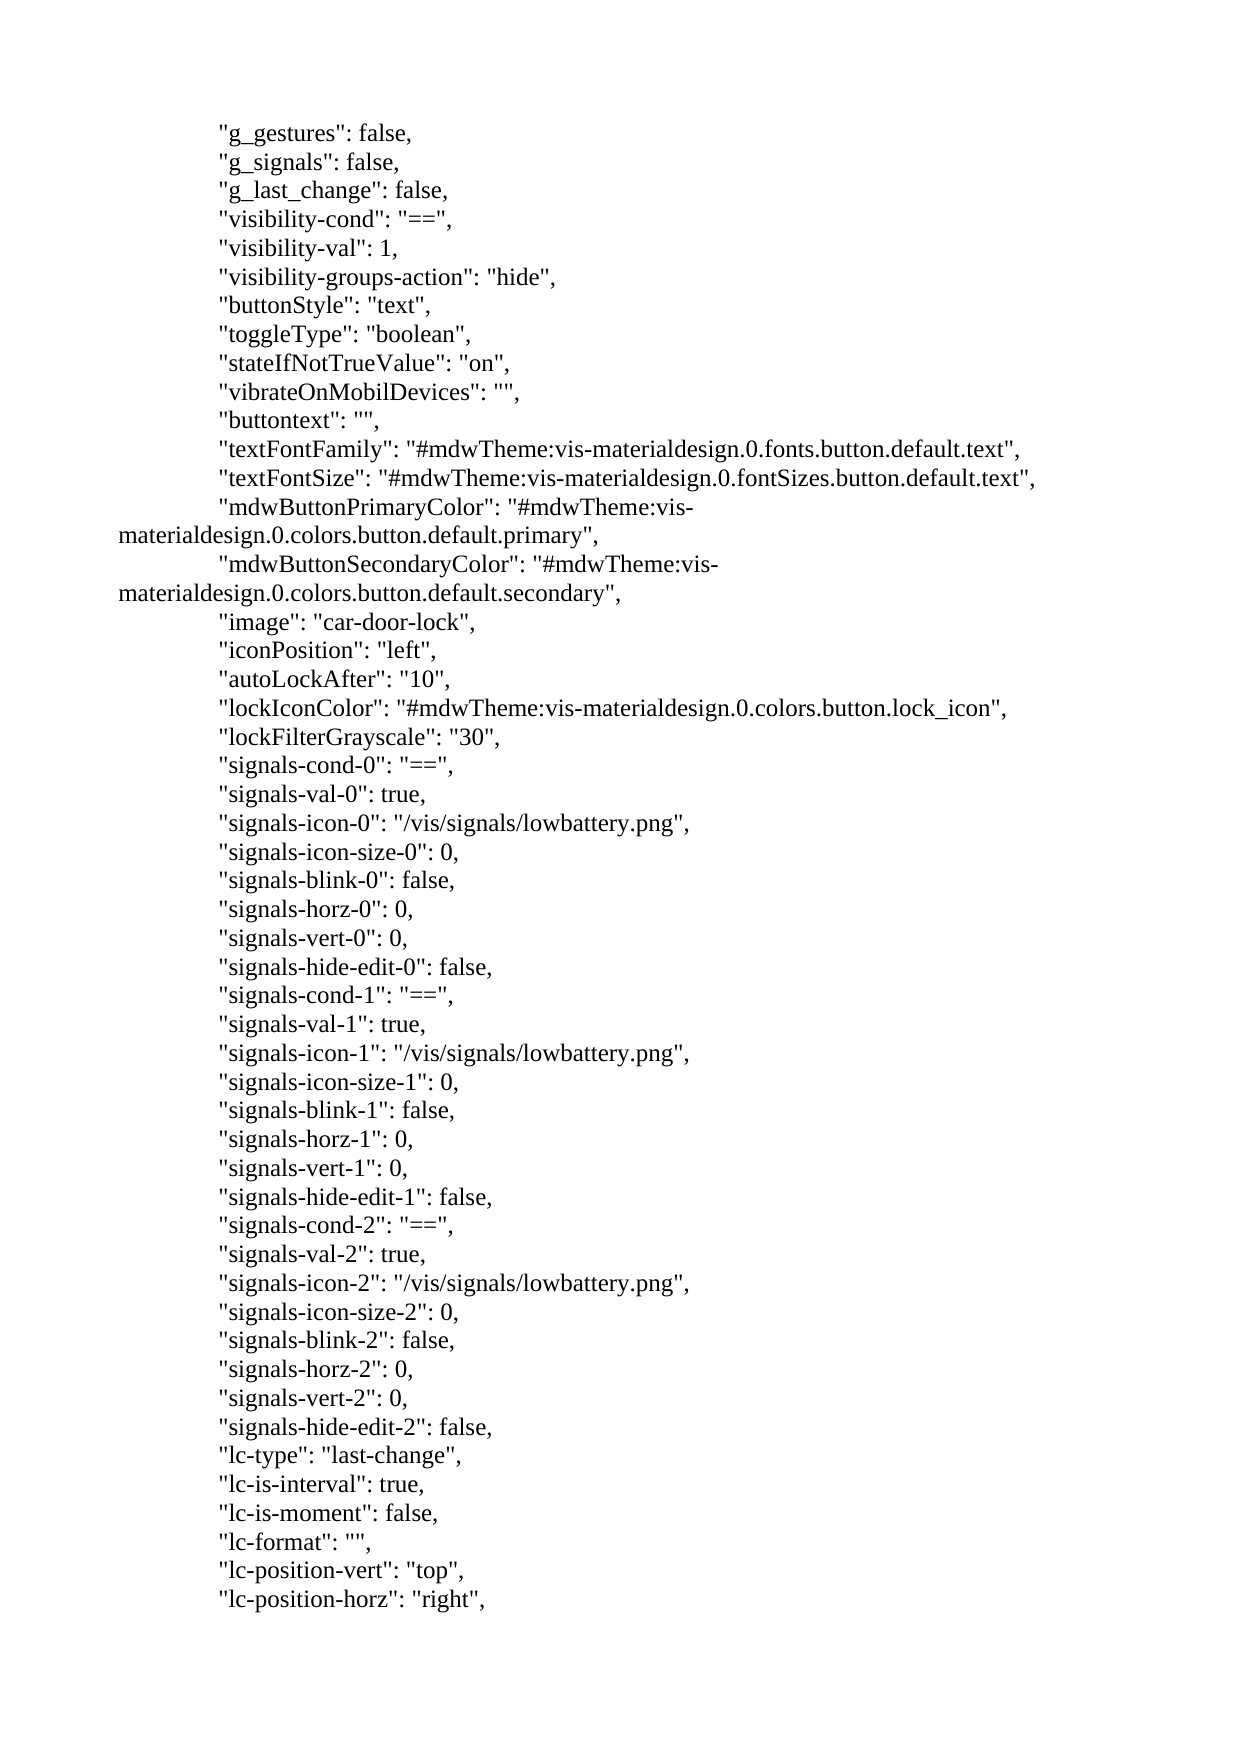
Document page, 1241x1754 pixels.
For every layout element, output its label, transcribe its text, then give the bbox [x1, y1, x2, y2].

text "textFontSize": "#mdwTheme:vis-materialdesign.0.fontSizes.button.default.text", [118, 463, 1122, 492]
text "lc-is-interval": true, [118, 1469, 1122, 1498]
text "signals-hide-edit-0": false, [118, 952, 1122, 981]
text "mdwButtonSecondaryColor": "#mdwTheme:vis-materialdesign.0.colors.button.default.secondary", [118, 549, 1122, 607]
text "signals-horz-1": 0, [118, 1124, 1122, 1153]
text "signals-horz-0": 0, [118, 894, 1122, 923]
text "lc-position-horz": "right", [118, 1584, 1122, 1613]
text "lc-format": "", [118, 1527, 1122, 1556]
text "buttonStyle": "text", [118, 291, 1122, 319]
text "visibility-groups-action": "hide", [118, 262, 1122, 291]
text "signals-horz-2": 0, [118, 1354, 1122, 1383]
text "g_gestures": false, [118, 118, 1122, 147]
text "visibility-val": 1, [118, 233, 1122, 262]
text "signals-icon-size-1": 0, [118, 1067, 1122, 1096]
text "signals-blink-1": false, [118, 1096, 1122, 1124]
text "lc-position-vert": "top", [118, 1556, 1122, 1584]
text "g_last_change": false, [118, 176, 1122, 204]
text "signals-icon-0": "/vis/signals/lowbattery.png", [118, 808, 1122, 837]
text "signals-vert-0": 0, [118, 923, 1122, 952]
text "lockIconColor": "#mdwTheme:vis-materialdesign.0.colors.button.lock_icon", [118, 693, 1122, 722]
text "mdwButtonPrimaryColor": "#mdwTheme:vis-materialdesign.0.colors.button.default.primary", [118, 492, 1122, 549]
text "stateIfNotTrueValue": "on", [118, 348, 1122, 377]
text "signals-val-1": true, [118, 1009, 1122, 1038]
text "signals-val-2": true, [118, 1239, 1122, 1268]
text "signals-hide-edit-1": false, [118, 1182, 1122, 1211]
text "textFontFamily": "#mdwTheme:vis-materialdesign.0.fonts.button.default.text", [118, 434, 1122, 463]
text "signals-cond-0": "==", [118, 751, 1122, 779]
text "image": "car-door-lock", [118, 607, 1122, 636]
text "buttontext": "", [118, 406, 1122, 434]
text "signals-cond-1": "==", [118, 981, 1122, 1009]
text "signals-icon-size-2": 0, [118, 1297, 1122, 1326]
text "signals-icon-2": "/vis/signals/lowbattery.png", [118, 1268, 1122, 1297]
text "visibility-cond": "==", [118, 204, 1122, 233]
text "vibrateOnMobilDevices": "", [118, 377, 1122, 406]
text "signals-vert-1": 0, [118, 1153, 1122, 1182]
text "autoLockAfter": "10", [118, 664, 1122, 693]
text "iconPosition": "left", [118, 636, 1122, 664]
text "signals-cond-2": "==", [118, 1211, 1122, 1239]
text "lc-type": "last-change", [118, 1441, 1122, 1469]
text "signals-icon-1": "/vis/signals/lowbattery.png", [118, 1038, 1122, 1067]
text "signals-icon-size-0": 0, [118, 837, 1122, 866]
text "lockFilterGrayscale": "30", [118, 722, 1122, 751]
text "lc-is-moment": false, [118, 1498, 1122, 1527]
text "signals-hide-edit-2": false, [118, 1412, 1122, 1441]
text "signals-blink-2": false, [118, 1326, 1122, 1354]
text "signals-val-0": true, [118, 779, 1122, 808]
text "toggleType": "boolean", [118, 319, 1122, 348]
text "g_signals": false, [118, 147, 1122, 176]
text "signals-vert-2": 0, [118, 1383, 1122, 1412]
text "signals-blink-0": false, [118, 866, 1122, 894]
